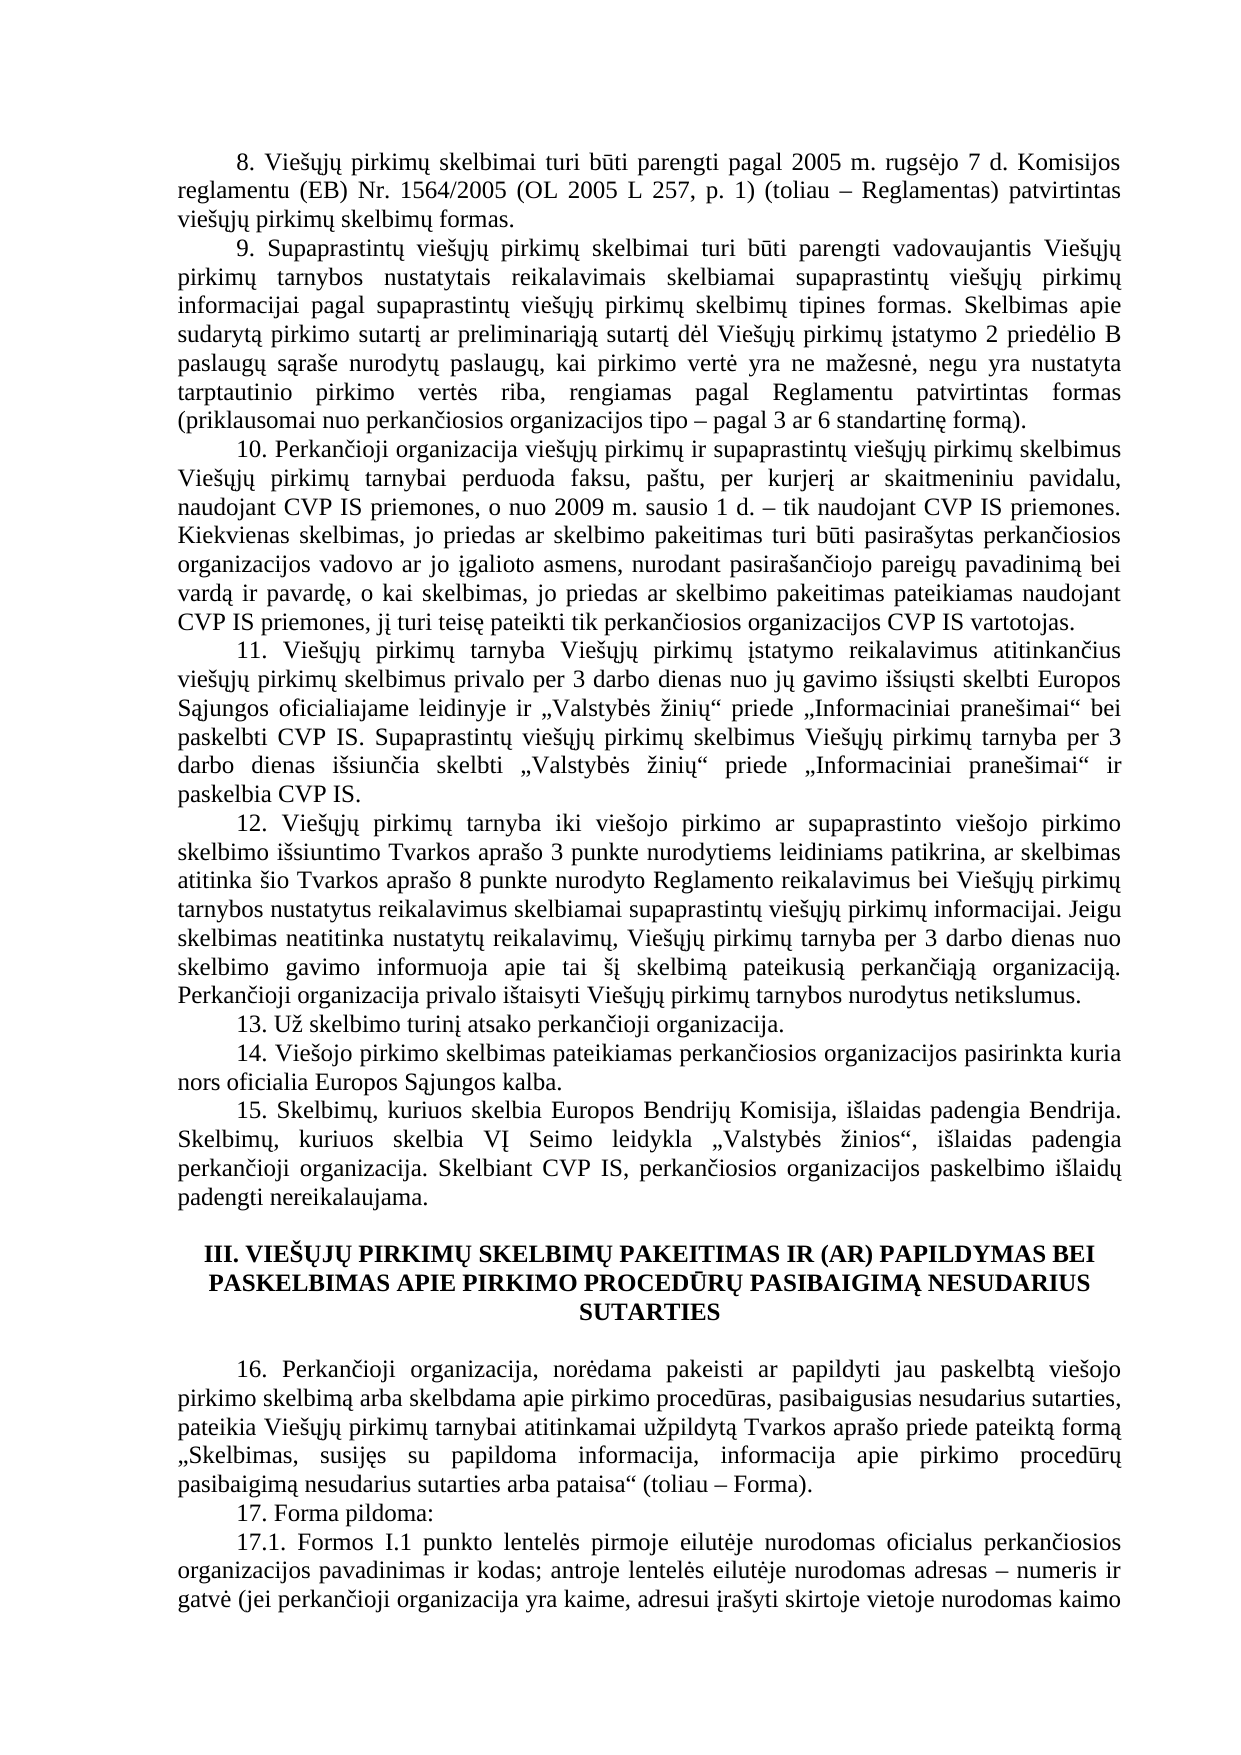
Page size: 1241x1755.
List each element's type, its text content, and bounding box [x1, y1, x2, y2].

text 9. Supaprastintų viešųjų pirkimų skelbimai turi būti parengti vadovaujantis Viešųjų pirkimų tarnybos nustatytais reikalavimais skelbiamai supaprastintų viešųjų pirkimų informacijai pagal supaprastintų viešųjų pirkimų skelbimų tipines formas. Skelbimas apie sudarytą pirkimo sutartį ar preliminariąją sutartį dėl Viešųjų pirkimų įstatymo 2 priedėlio B paslaugų sąraše nurodytų paslaugų, kai pirkimo vertė yra ne mažesnė, negu yra nustatyta tarptautinio pirkimo vertės riba, rengiamas pagal Reglamentu patvirtintas formas (priklausomai nuo perkančiosios organizacijos tipo – pagal 3 ar 6 standartinę formą). [177, 233, 1122, 434]
text 12. Viešųjų pirkimų tarnyba iki viešojo pirkimo ar supaprastinto viešojo pirkimo skelbimo išsiuntimo Tvarkos aprašo 3 punkte nurodytiems leidiniams patikrina, ar skelbimas atitinka šio Tvarkos aprašo 8 punkte nurodyto Reglamento reikalavimus bei Viešųjų pirkimų tarnybos nustatytus reikalavimus skelbiamai supaprastintų viešųjų pirkimų informacijai. Jeigu skelbimas neatitinka nustatytų reikalavimų, Viešųjų pirkimų tarnyba per 3 darbo dienas nuo skelbimo gavimo informuoja apie tai šį skelbimą pateikusią perkančiąją organizaciją. Perkančioji organizacija privalo ištaisyti Viešųjų pirkimų tarnybos nurodytus netikslumus. [177, 808, 1122, 1009]
text 14. Viešojo pirkimo skelbimas pateikiamas perkančiosios organizacijos pasirinkta kuria nors oficialia Europos Sąjungos kalba. [177, 1038, 1122, 1096]
text 17. Forma pildoma: [177, 1498, 1122, 1527]
text 10. Perkančioji organizacija viešųjų pirkimų ir supaprastintų viešųjų pirkimų skelbimus Viešųjų pirkimų tarnybai perduoda faksu, paštu, per kurjerį ar skaitmeniniu pavidalu, naudojant CVP IS priemones, o nuo 2009 m. sausio 1 d. – tik naudojant CVP IS priemones. Kiekvienas skelbimas, jo priedas ar skelbimo pakeitimas turi būti pasirašytas perkančiosios organizacijos vadovo ar jo įgalioto asmens, nurodant pasirašančiojo pareigų pavadinimą bei vardą ir pavardę, o kai skelbimas, jo priedas ar skelbimo pakeitimas pateikiamas naudojant CVP IS priemones, jį turi teisę pateikti tik perkančiosios organizacijos CVP IS vartotojas. [177, 434, 1122, 636]
text 8. Viešųjų pirkimų skelbimai turi būti parengti pagal 2005 m. rugsėjo 7 d. Komisijos reglamentu (EB) Nr. 1564/2005 (OL 2005 L 257, p. 1) (toliau – Reglamentas) patvirtintas viešųjų pirkimų skelbimų formas. [177, 147, 1122, 233]
text III. VIEŠŲJŲ PIRKIMŲ SKELBIMŲ PAKEITIMAS IR (AR) PAPILDYMAS BEI PASKELBIMAS APIE PIRKIMO PROCEDŪRŲ PASIBAIGIMĄ NESUDARIUS SUTARTIES [177, 1239, 1122, 1326]
text 13. Už skelbimo turinį atsako perkančioji organizacija. [177, 1009, 1122, 1038]
text 16. Perkančioji organizacija, norėdama pakeisti ar papildyti jau paskelbtą viešojo pirkimo skelbimą arba skelbdama apie pirkimo procedūras, pasibaigusias nesudarius sutarties, pateikia Viešųjų pirkimų tarnybai atitinkamai užpildytą Tvarkos aprašo priede pateiktą formą „Skelbimas, susijęs su papildoma informacija, informacija apie pirkimo procedūrų pasibaigimą nesudarius sutarties arba pataisa“ (toliau – Forma). [177, 1354, 1122, 1498]
text 11. Viešųjų pirkimų tarnyba Viešųjų pirkimų įstatymo reikalavimus atitinkančius viešųjų pirkimų skelbimus privalo per 3 darbo dienas nuo jų gavimo išsiųsti skelbti Europos Sąjungos oficialiajame leidinyje ir „Valstybės žinių“ priede „Informaciniai pranešimai“ bei paskelbti CVP IS. Supaprastintų viešųjų pirkimų skelbimus Viešųjų pirkimų tarnyba per 3 darbo dienas išsiunčia skelbti „Valstybės žinių“ priede „Informaciniai pranešimai“ ir paskelbia CVP IS. [177, 636, 1122, 808]
text 15. Skelbimų, kuriuos skelbia Europos Bendrijų Komisija, išlaidas padengia Bendrija. Skelbimų, kuriuos skelbia VĮ Seimo leidykla „Valstybės žinios“, išlaidas padengia perkančioji organizacija. Skelbiant CVP IS, perkančiosios organizacijos paskelbimo išlaidų padengti nereikalaujama. [177, 1096, 1122, 1211]
text 17.1. Formos I.1 punkto lentelės pirmoje eilutėje nurodomas oficialus perkančiosios organizacijos pavadinimas ir kodas; antroje lentelės eilutėje nurodomas adresas – numeris ir gatvė (jei perkančioji organizacija yra kaime, adresui įrašyti skirtoje vietoje nurodomas kaimo [177, 1527, 1122, 1613]
